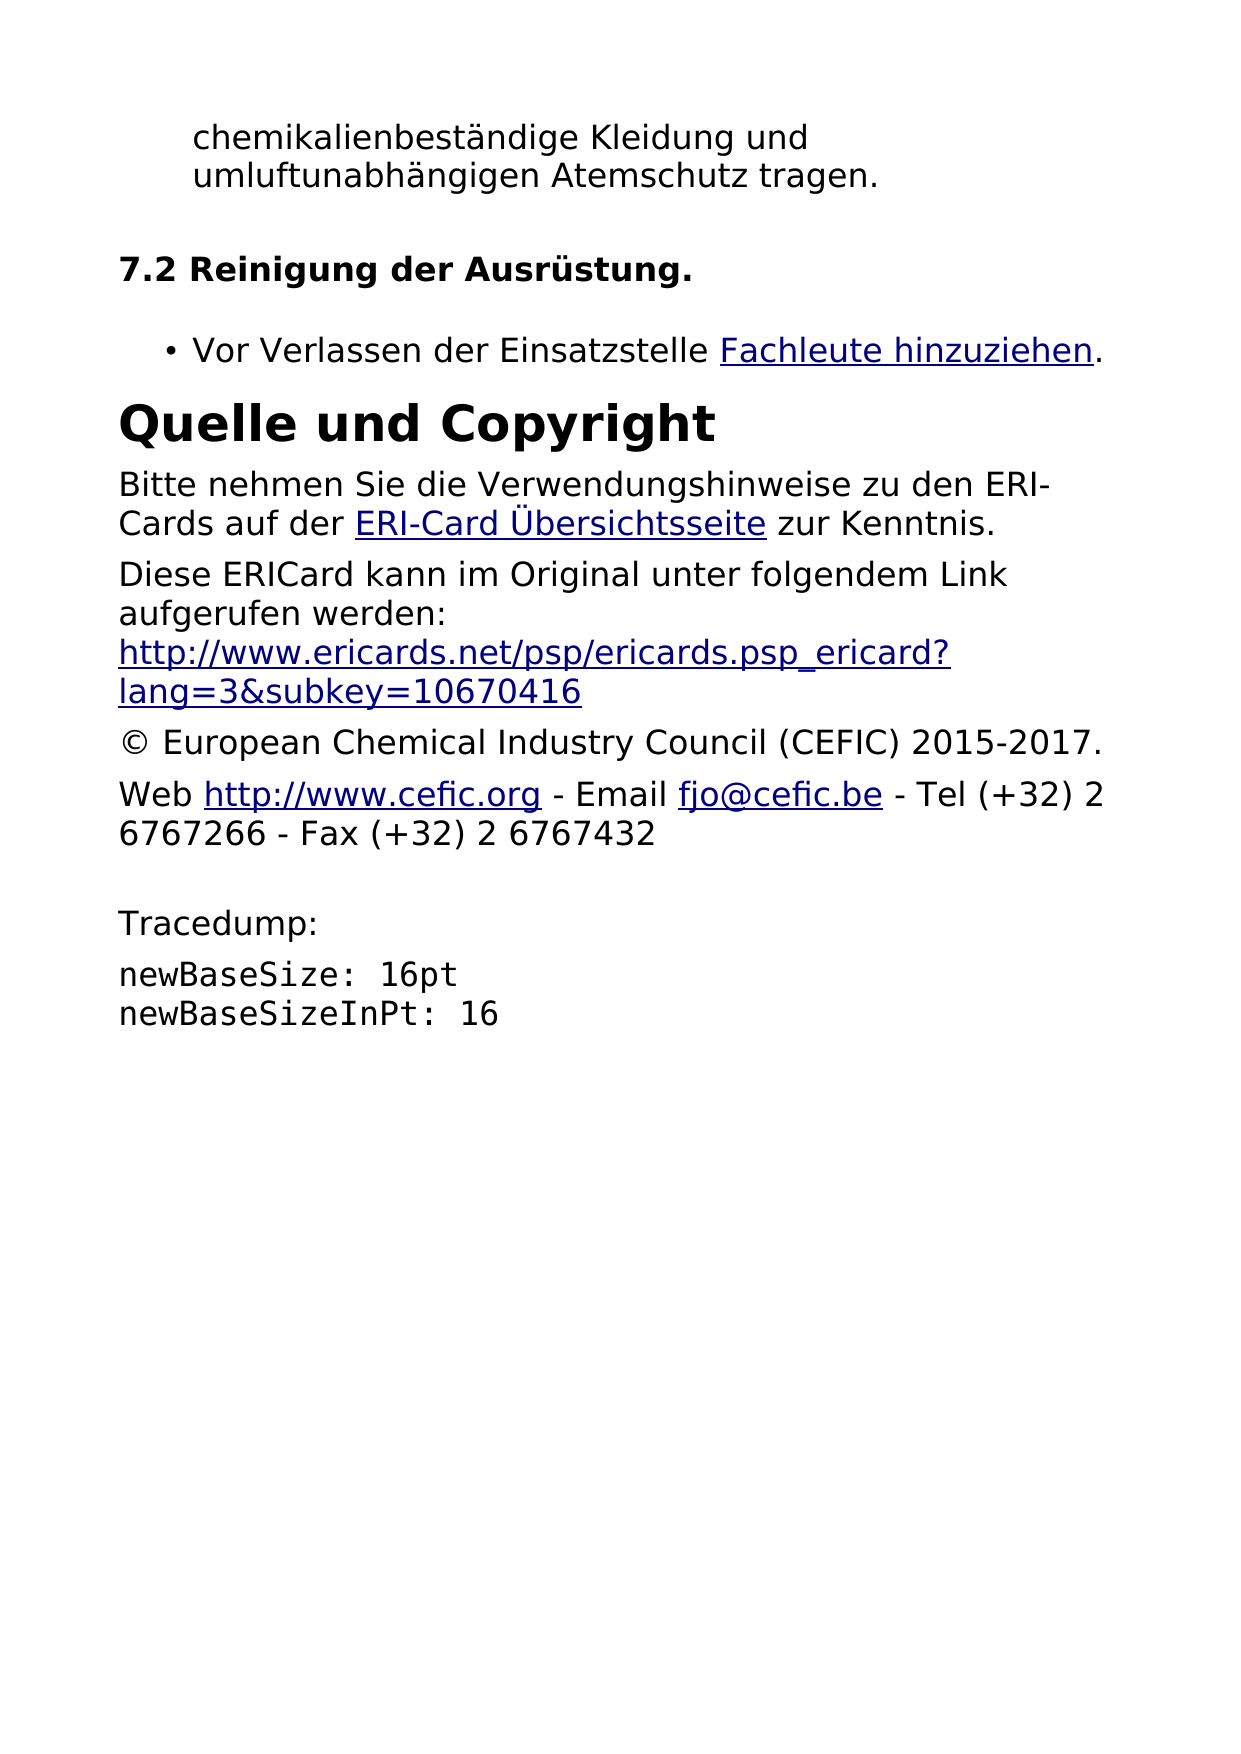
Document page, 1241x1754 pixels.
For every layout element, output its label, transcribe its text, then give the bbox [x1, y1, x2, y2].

list Vor Verlassen der Einsatzstelle Fachleute hinzuziehen. [177, 331, 1122, 370]
text newBaseSize: 16pt newBaseSizeInPt: 16 [118, 956, 1122, 1033]
subtitle 7.2 Reinigung der Ausrüstung. [118, 250, 1122, 289]
text © European Chemical Industry Council (CEFIC) 2015-2017. [118, 724, 1122, 763]
text Diese ERICard kann im Original unter folgendem Link aufgerufen werden: http://www.ericards.net/psp/ericards.psp_ericard?lang=3&subkey=10670416 [118, 556, 1122, 711]
list chemikalienbeständige Kleidung und umluftunabhängigen Atemschutz tragen. [177, 118, 1122, 196]
text Tracedump: [118, 865, 1122, 943]
text Bitte nehmen Sie die Verwendungshinweise zu den ERI-Cards auf der ERI-Card Übersichtsseite zur Kenntnis. [118, 466, 1122, 543]
subtitle Quelle und Copyright [118, 395, 1122, 453]
text Web http://www.cefic.org - Email fjo@cefic.be - Tel (+32) 2 6767266 - Fax (+32) 2 6767432 [118, 775, 1122, 853]
